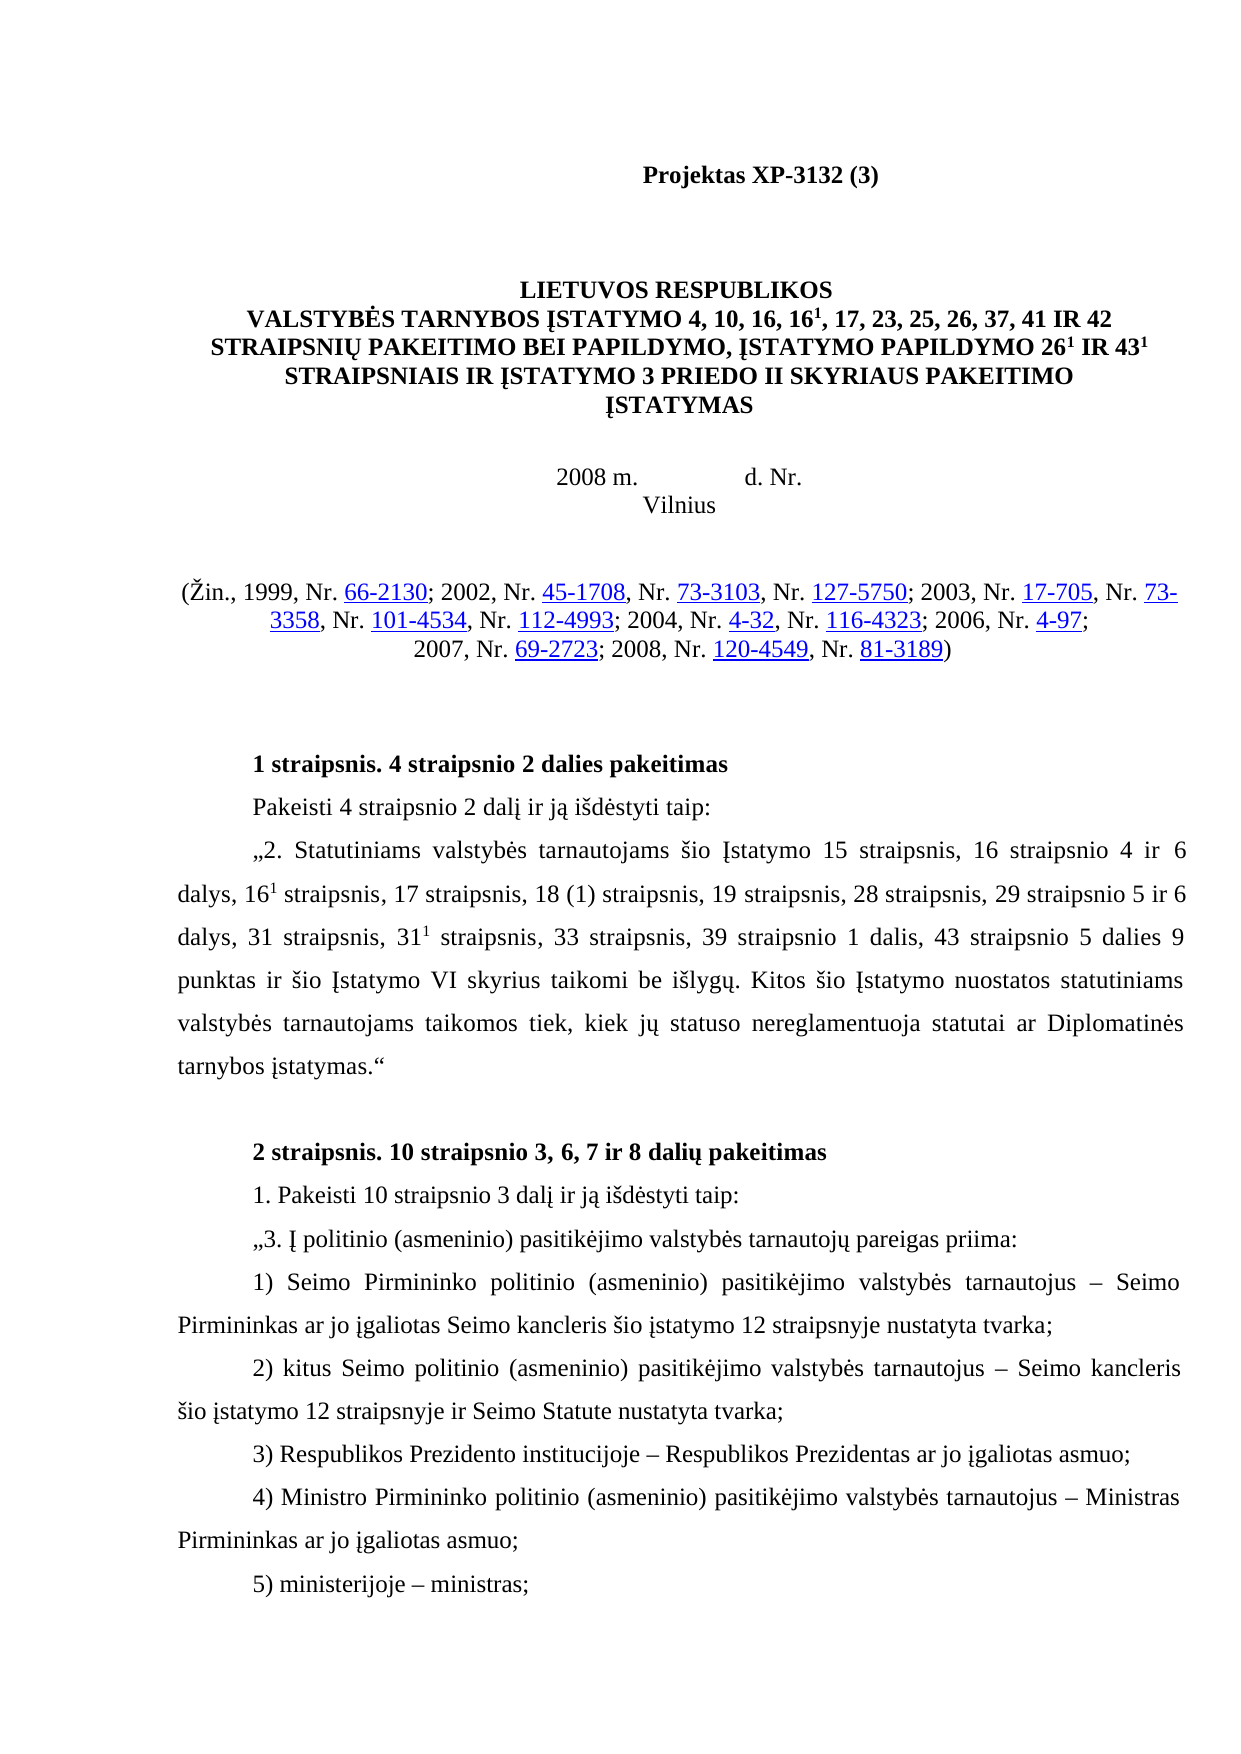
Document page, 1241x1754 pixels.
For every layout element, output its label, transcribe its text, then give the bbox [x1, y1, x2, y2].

text 1. Pakeisti 10 straipsnio 3 dalį ir ją išdėstyti taip: [177, 1181, 1181, 1209]
text 5) ministerijoje – ministras; [177, 1569, 1181, 1597]
text Pakeisti 4 straipsnio 2 dalį ir ją išdėstyti taip: [177, 792, 1186, 821]
text 2008 m. d. Nr. [177, 462, 1181, 491]
text 1 straipsnis. 4 straipsnio 2 dalies pakeitimas [177, 749, 1186, 778]
text 4) Ministro Pirmininko politinio (asmeninio) pasitikėjimo valstybės tarnautojus – Ministras Pirmininkas ar jo įgaliotas asmuo; [177, 1482, 1181, 1554]
text ĮSTATYMAS [177, 390, 1181, 419]
text Vilnius [177, 491, 1181, 519]
text 3) Respublikos Prezidento institucijoje – Respublikos Prezidentas ar jo įgaliotas asmuo; [177, 1439, 1181, 1468]
text VALSTYBĖS TARNYBOS ĮSTATYMO 4, 10, 16, 161, 17, 23, 25, 26, 37, 41 IR 42 STRAIPSNIŲ PAKEITIMO BEI PAPILDYMO, ĮSTATYMO PAPILDYMO 261 IR 431 STRAIPSNIAIS IR ĮSTATYMO 3 PRIEDO II SKYRIAUS PAKEITIMO [177, 304, 1181, 390]
text (Žin., 1999, Nr. 66-2130; 2002, Nr. 45-1708, Nr. 73-3103, Nr. 127-5750; 2003, Nr. 17-705, Nr. 73-3358, Nr. 101-4534, Nr. 112-4993; 2004, Nr. 4-32, Nr. 116-4323; 2006, Nr. 4-97; [177, 577, 1181, 634]
text Projektas XP-3132 (3) [177, 160, 1181, 189]
text „2. Statutiniams valstybės tarnautojams šio Įstatymo 15 straipsnis, 16 straipsnio 4 ir 6 dalys, 161 straipsnis, 17 straipsnis, 18 (1) straipsnis, 19 straipsnis, 28 straipsnis, 29 straipsnio 5 ir 6 dalys, 31 straipsnis, 311 straipsnis, 33 straipsnis, 39 straipsnio 1 dalis, 43 straipsnio 5 dalies 9 punktas ir šio Įstatymo VI skyrius taikomi be išlygų. Kitos šio Įstatymo nuostatos statutiniams valstybės tarnautojams taikomos tiek, kiek jų statuso nereglamentuoja statutai ar Diplomatinės tarnybos įstatymas.“ [177, 836, 1186, 1080]
text „3. Į politinio (asmeninio) pasitikėjimo valstybės tarnautojų pareigas priima: [177, 1224, 1181, 1252]
text 2007, Nr. 69-2723; 2008, Nr. 120-4549, Nr. 81-3189) [177, 634, 1181, 663]
text 1) Seimo Pirmininko politinio (asmeninio) pasitikėjimo valstybės tarnautojus – Seimo Pirmininkas ar jo įgaliotas Seimo kancleris šio įstatymo 12 straipsnyje nustatyta tvarka; [177, 1267, 1181, 1339]
text 2) kitus Seimo politinio (asmeninio) pasitikėjimo valstybės tarnautojus – Seimo kancleris šio įstatymo 12 straipsnyje ir Seimo Statute nustatyta tvarka; [177, 1353, 1181, 1425]
text LIETUVOS RESPUBLIKOS [177, 275, 1181, 304]
text 2 straipsnis. 10 straipsnio 3, 6, 7 ir 8 dalių pakeitimas [177, 1137, 1186, 1166]
